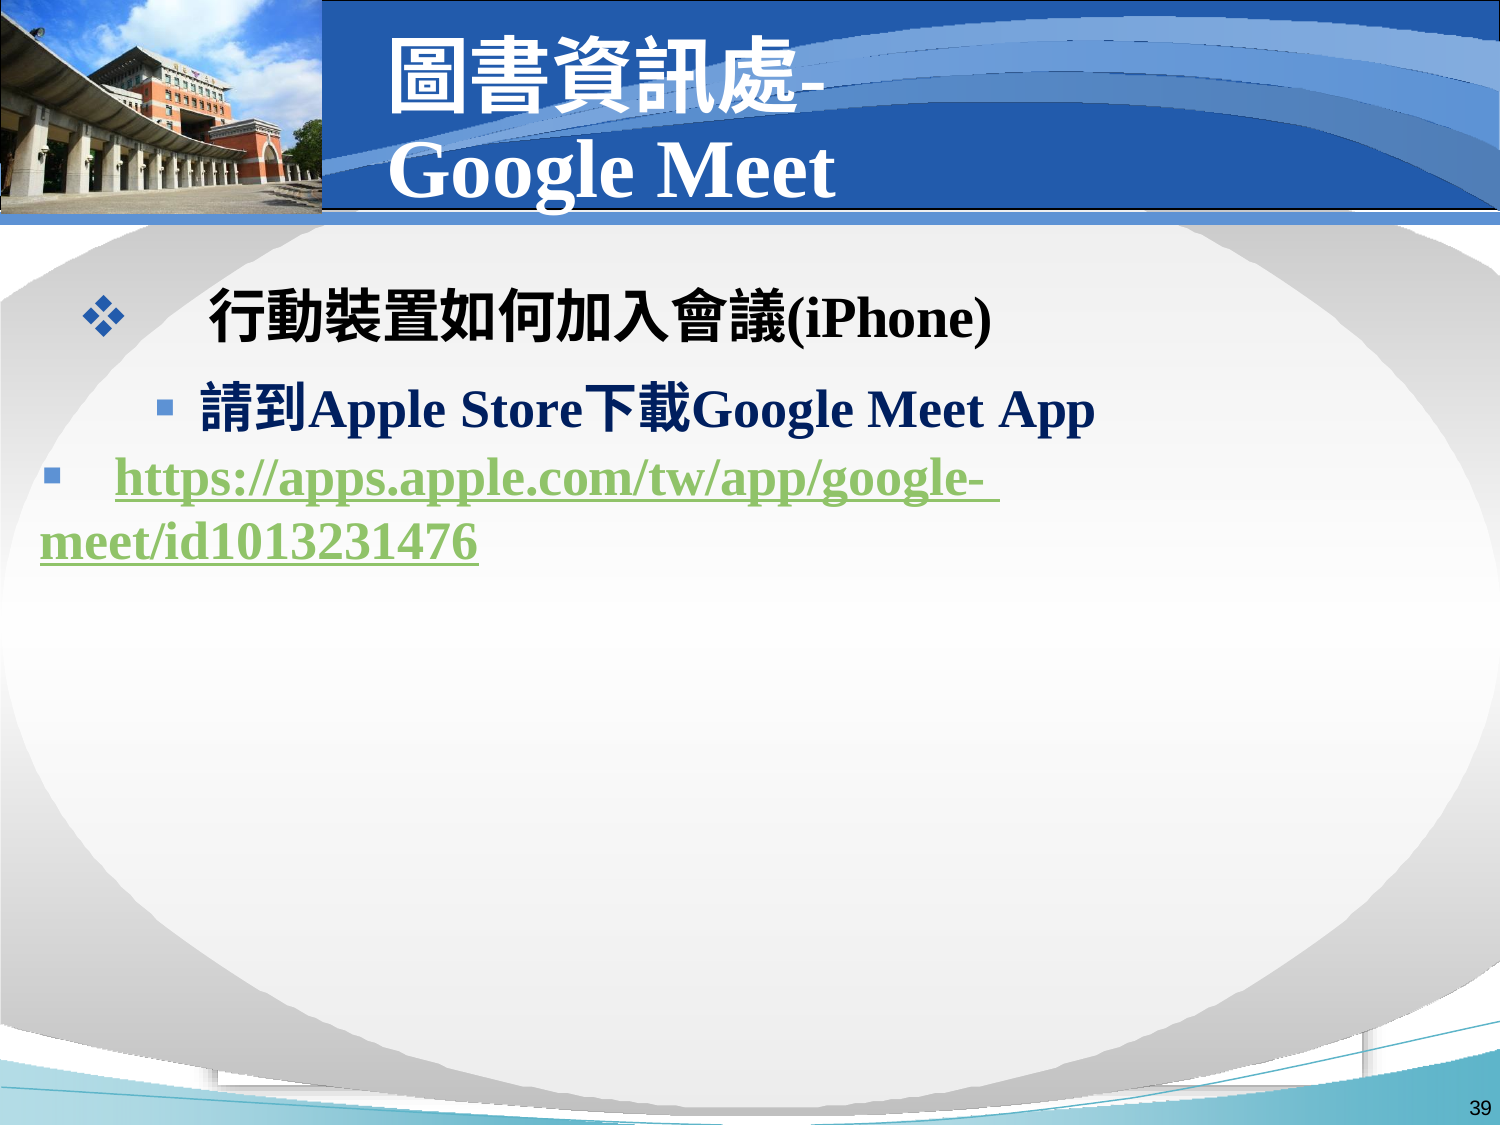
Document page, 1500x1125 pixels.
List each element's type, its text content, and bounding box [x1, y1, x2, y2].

text 39 [308, 1100, 1103, 1119]
text 39 [1070, 1100, 1166, 1108]
